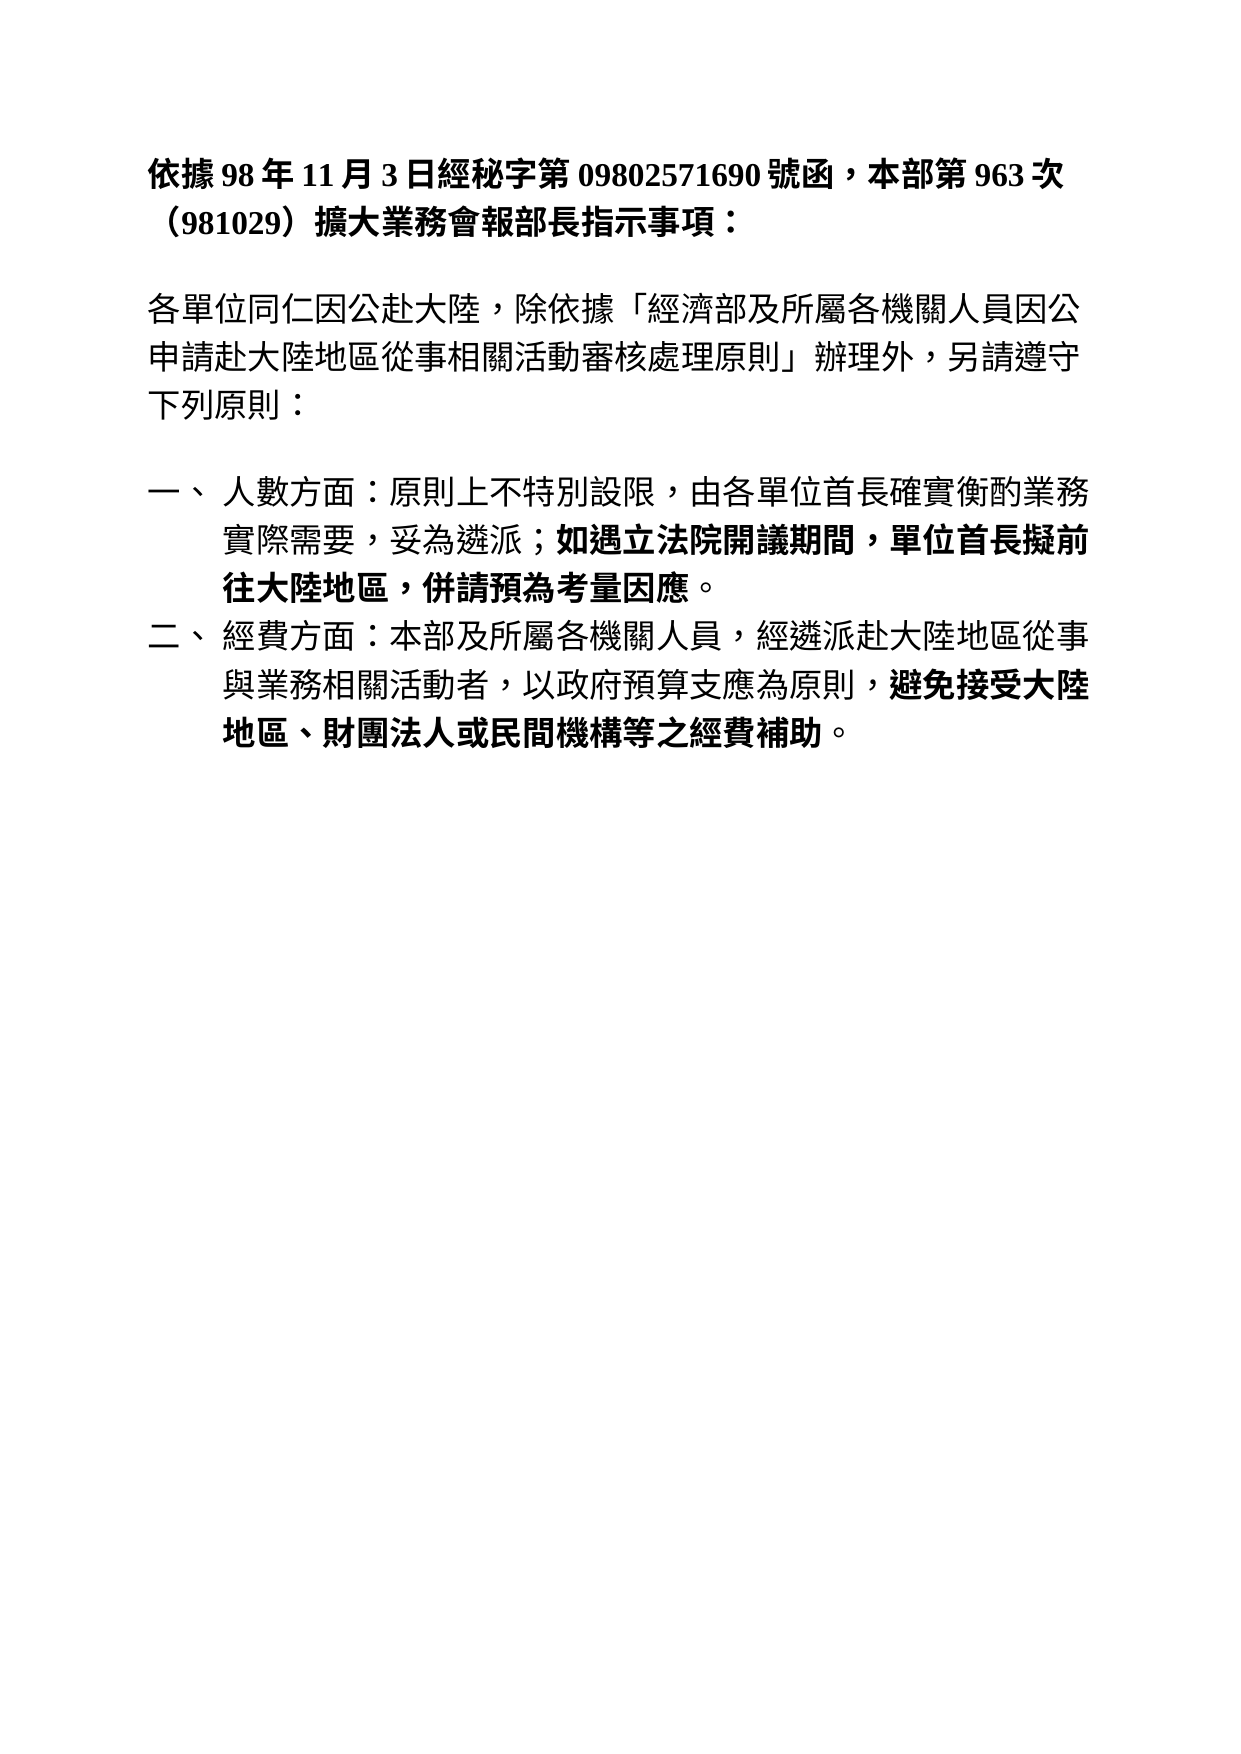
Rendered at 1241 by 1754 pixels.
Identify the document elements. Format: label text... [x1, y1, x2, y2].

text 依據98年11月3日經秘字第09802571690號函，本部第963次（981029）擴大業務會報部長指示事項： [148, 148, 1092, 244]
text 各單位同仁因公赴大陸，除依據「經濟部及所屬各機關人員因公申請赴大陸地區從事相關活動審核處理原則」辦理外，另請遵守下列原則： [148, 282, 1092, 427]
list 經費方面：本部及所屬各機關人員，經遴派赴大陸地區從事與業務相關活動者，以政府預算支應為原則，避免接受大陸地區、財團法人或民間機構等之經費補助。 [148, 610, 1092, 755]
list 人數方面：原則上不特別設限，由各單位首長確實衡酌業務實際需要，妥為遴派；如遇立法院開議期間，單位首長擬前往大陸地區，併請預為考量因應。 [148, 466, 1092, 610]
